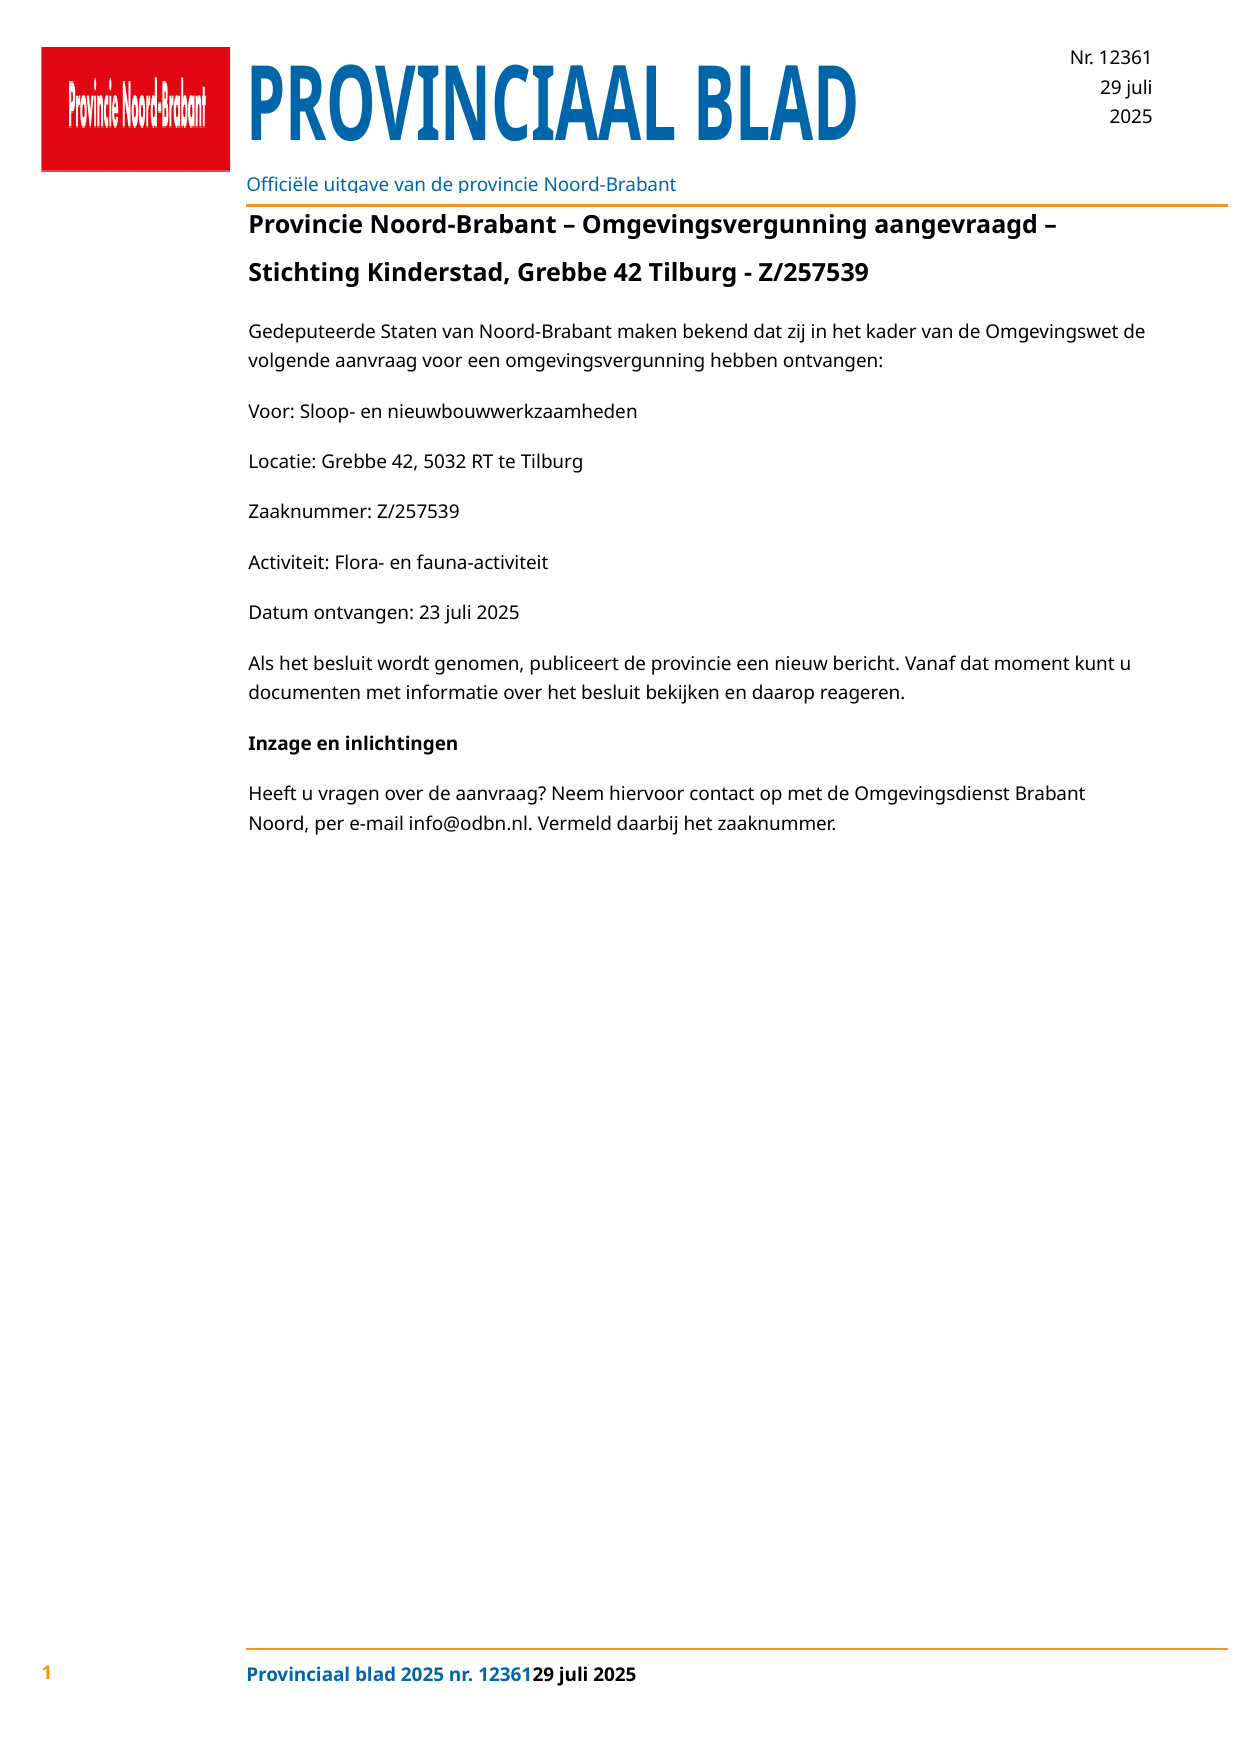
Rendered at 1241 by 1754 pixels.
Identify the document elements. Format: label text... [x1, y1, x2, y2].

text Zaaknummer: Z/257539 [248, 499, 1152, 524]
text Inzage en inlichtingen [248, 730, 1152, 756]
text Activiteit: Flora- en fauna-activiteit [248, 549, 1152, 575]
text Als het besluit wordt genomen, publiceert de provincie een nieuw bericht. Vanaf dat moment kunt u documenten met informatie over het besluit bekijken en daarop reageren. [248, 650, 1152, 705]
text Locatie: Grebbe 42, 5032 RT te Tilburg [248, 448, 1152, 474]
picture [41, 47, 231, 172]
text Voor: Sloop- en nieuwbouwwerkzaamheden [248, 398, 1152, 424]
text Heeft u vragen over de aanvraag? Neem hiervoor contact op met de Omgevingsdienst Brabant Noord, per e-mail info@odbn.nl. Vermeld daarbij het zaaknummer. [248, 780, 1152, 836]
text Provincie Noord-Brabant – Omgevingsvergunning aangevraagd – Stichting Kinderstad, Grebbe 42 Tilburg - Z/257539 [248, 207, 1152, 288]
text Gedeputeerde Staten van Noord-Brabant maken bekend dat zij in het kader van de Omgevingswet de volgende aanvraag voor een omgevingsvergunning hebben ontvangen: [248, 318, 1152, 373]
text Datum ontvangen: 23 juli 2025 [248, 599, 1152, 625]
